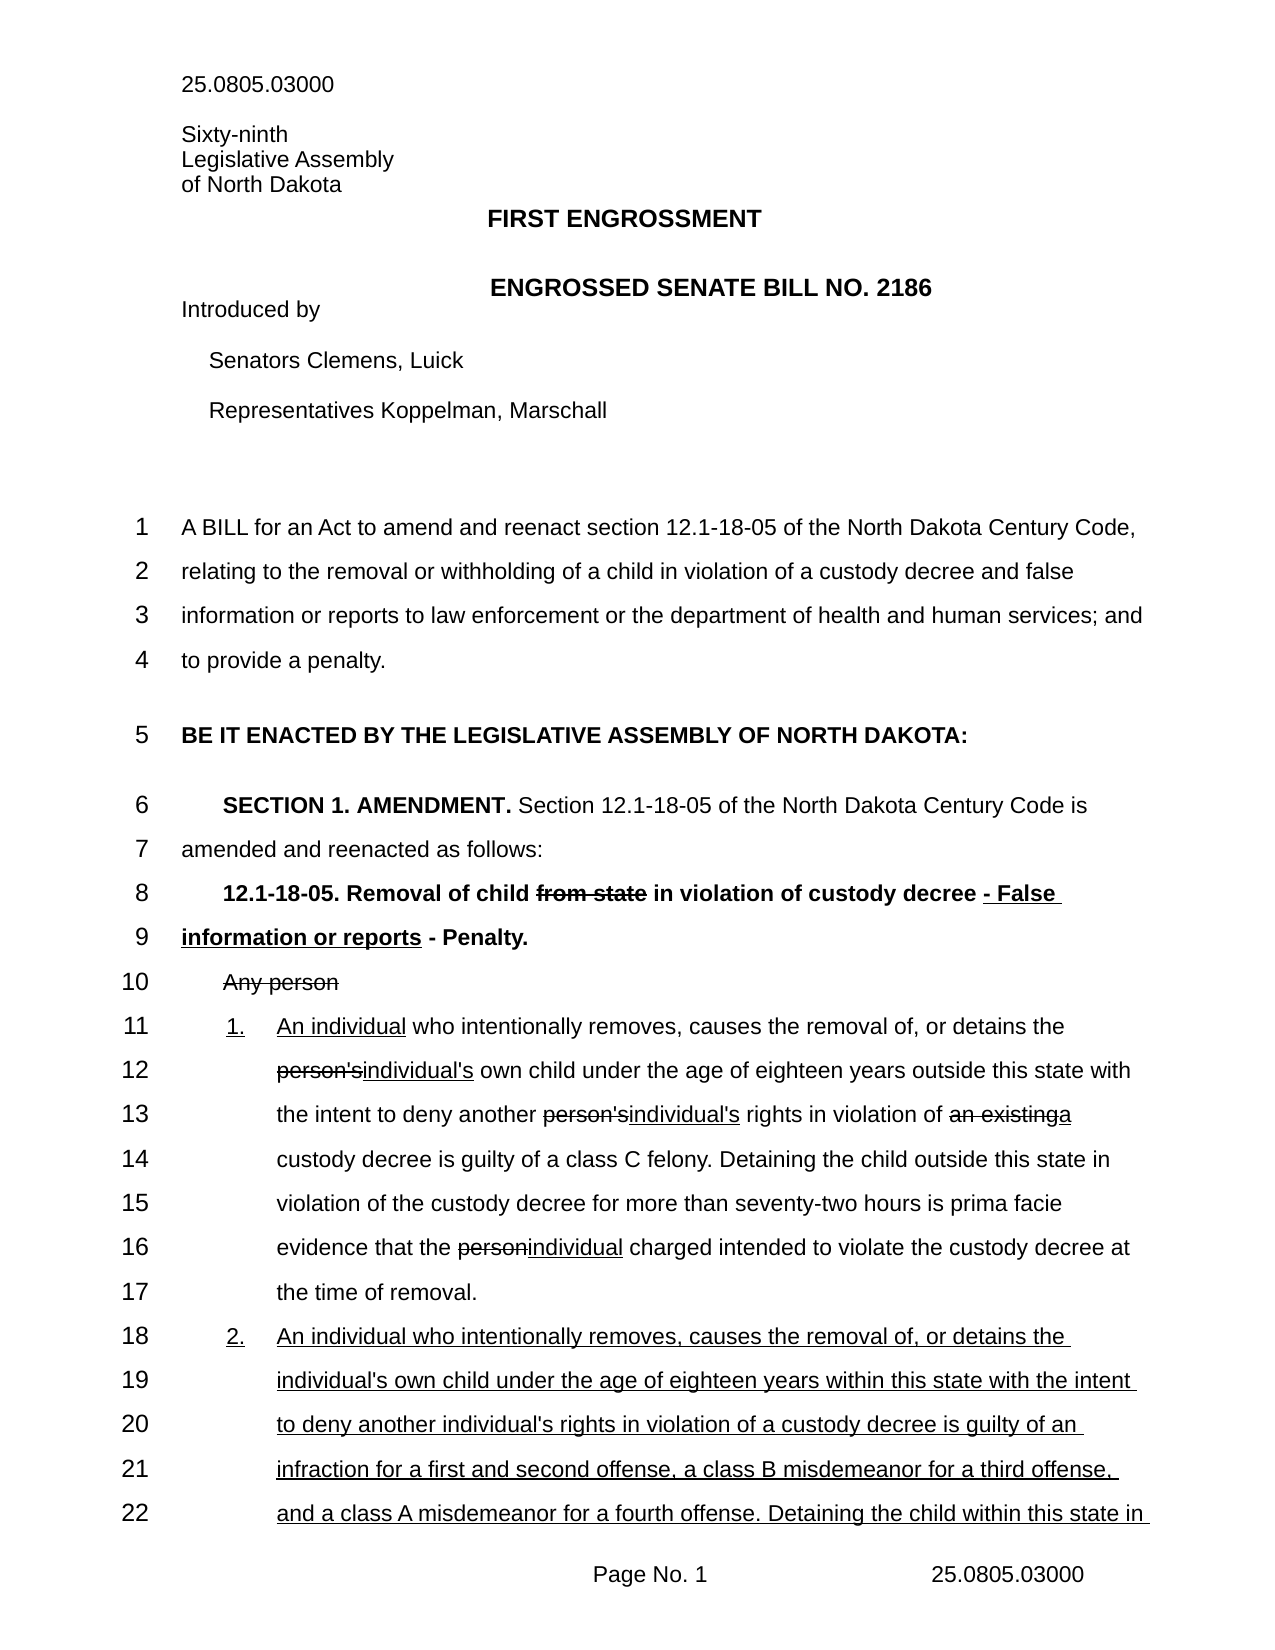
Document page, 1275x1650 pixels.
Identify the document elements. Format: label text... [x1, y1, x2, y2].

text Sixty-ninth [181, 123, 1154, 148]
text 25.0805.03000 [181, 73, 1154, 98]
title FIRST ENGROSSMENT [487, 206, 762, 233]
text Introduced by [181, 298, 1154, 323]
text of North Dakota [181, 173, 1154, 198]
text 1. An individual who intentionally removes, causes the removal of, or detains the person'sindividual's own child under the age of eighteen years outside this state with the intent to deny another person'sindividual's rights in violation of an existinga custody decree is guilty of a class C felony. Detaining the child outside this state in violation of the custody decree for more than seventy‑two hours is prima facie evidence that the personindividual charged intended to violate the custody decree at the time of removal. [181, 999, 1154, 1309]
subtitle 12.1‑18‑05. Removal of child from state in violation of custody decree - False information or reports ‑ Penalty. [181, 866, 1154, 955]
text Representatives Koppelman, Marschall [208, 400, 1154, 423]
text Any person [181, 955, 1154, 999]
title ENGROSSED Senate BILL NO. 2186 [490, 272, 932, 301]
text Legislative Assembly [181, 148, 1154, 173]
text Senators Clemens, Luick [208, 350, 1154, 373]
text BE IT ENACTED BY THE LEGISLATIVE ASSEMBLY OF NORTH DAKOTA: [181, 708, 1154, 753]
text SECTION 1. AMENDMENT. Section 12.1‑18‑05 of the North Dakota Century Code is amended and reenacted as follows: [181, 778, 1154, 866]
text 2. An individual who intentionally removes, causes the removal of, or detains the individual's own child under the age of eighteen years within this state with the intent to deny another individual's rights in violation of a custody decree is guilty of an infraction for a first and second offense, a class B misdemeanor for a third offense, and a class A misdemeanor for a fourth offense. Detaining the child within this state in [181, 1309, 1154, 1530]
title A BILL for an Act to amend and reenact section 12.1‑18‑05 of the North Dakota Century Code, relating to the removal or withholding of a child in violation of a custody decree and false information or reports to law enforcement or the department of health and human services; and to provide a penalty. [181, 500, 1154, 677]
